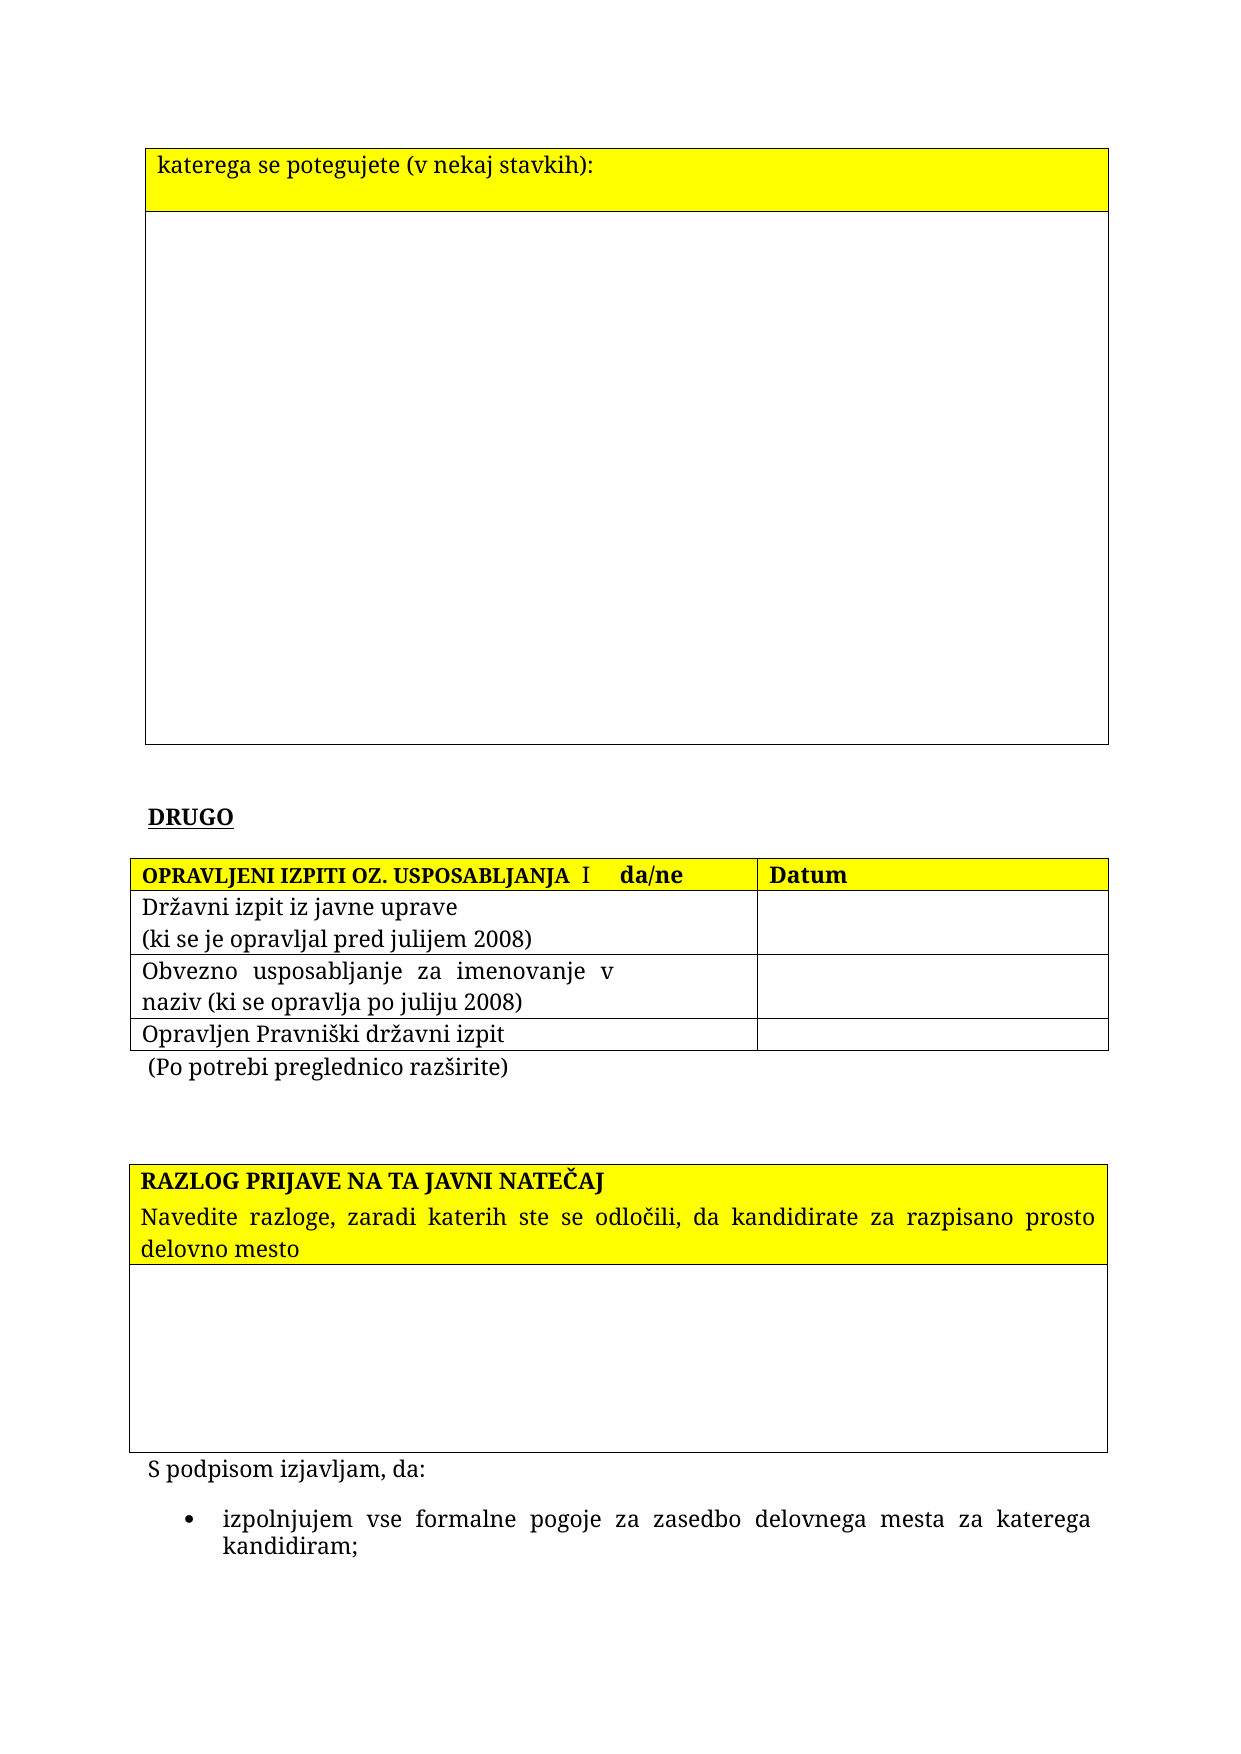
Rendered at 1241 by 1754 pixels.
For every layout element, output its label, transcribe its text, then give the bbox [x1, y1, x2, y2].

table_cell [758, 955, 1108, 1017]
table_header Datum [758, 859, 1108, 890]
table_cell [625, 955, 757, 1017]
table_header katerega se potegujete (v nekaj stavkih): [146, 149, 1108, 211]
table_cell [146, 212, 1108, 743]
table_cell [625, 1019, 757, 1050]
table_cell Obvezno usposabljanje za imenovanje v naziv (ki se opravlja po juliju 2008) [131, 955, 625, 1017]
table_cell [625, 891, 757, 954]
text DRUGO [148, 801, 1093, 832]
table_cell Opravljen Pravniški državni izpit [131, 1019, 625, 1050]
table_cell [130, 1265, 1107, 1452]
table_cell [758, 1019, 1108, 1050]
text (Po potrebi preglednico razširite) [148, 1051, 1093, 1082]
table_cell Državni izpit iz javne uprave (ki se je opravljal pred julijem 2008) [131, 891, 625, 954]
text S podpisom izjavljam, da: [148, 1453, 1093, 1484]
table_header RAZLOG PRIJAVE NA TA JAVNI NATEČAJ Navedite razloge, zaradi katerih ste se odločili, da kandidirate za razpisano prosto delovno mesto [130, 1165, 1107, 1264]
table_header OPRAVLJENI IZPITI OZ. USPOSABLJANJA I da/ne [131, 859, 757, 890]
list izpolnjujem vse formalne pogoje za zasedbo delovnega mesta za katerega kandidiram; [185, 1505, 1093, 1559]
table_cell [758, 891, 1108, 954]
